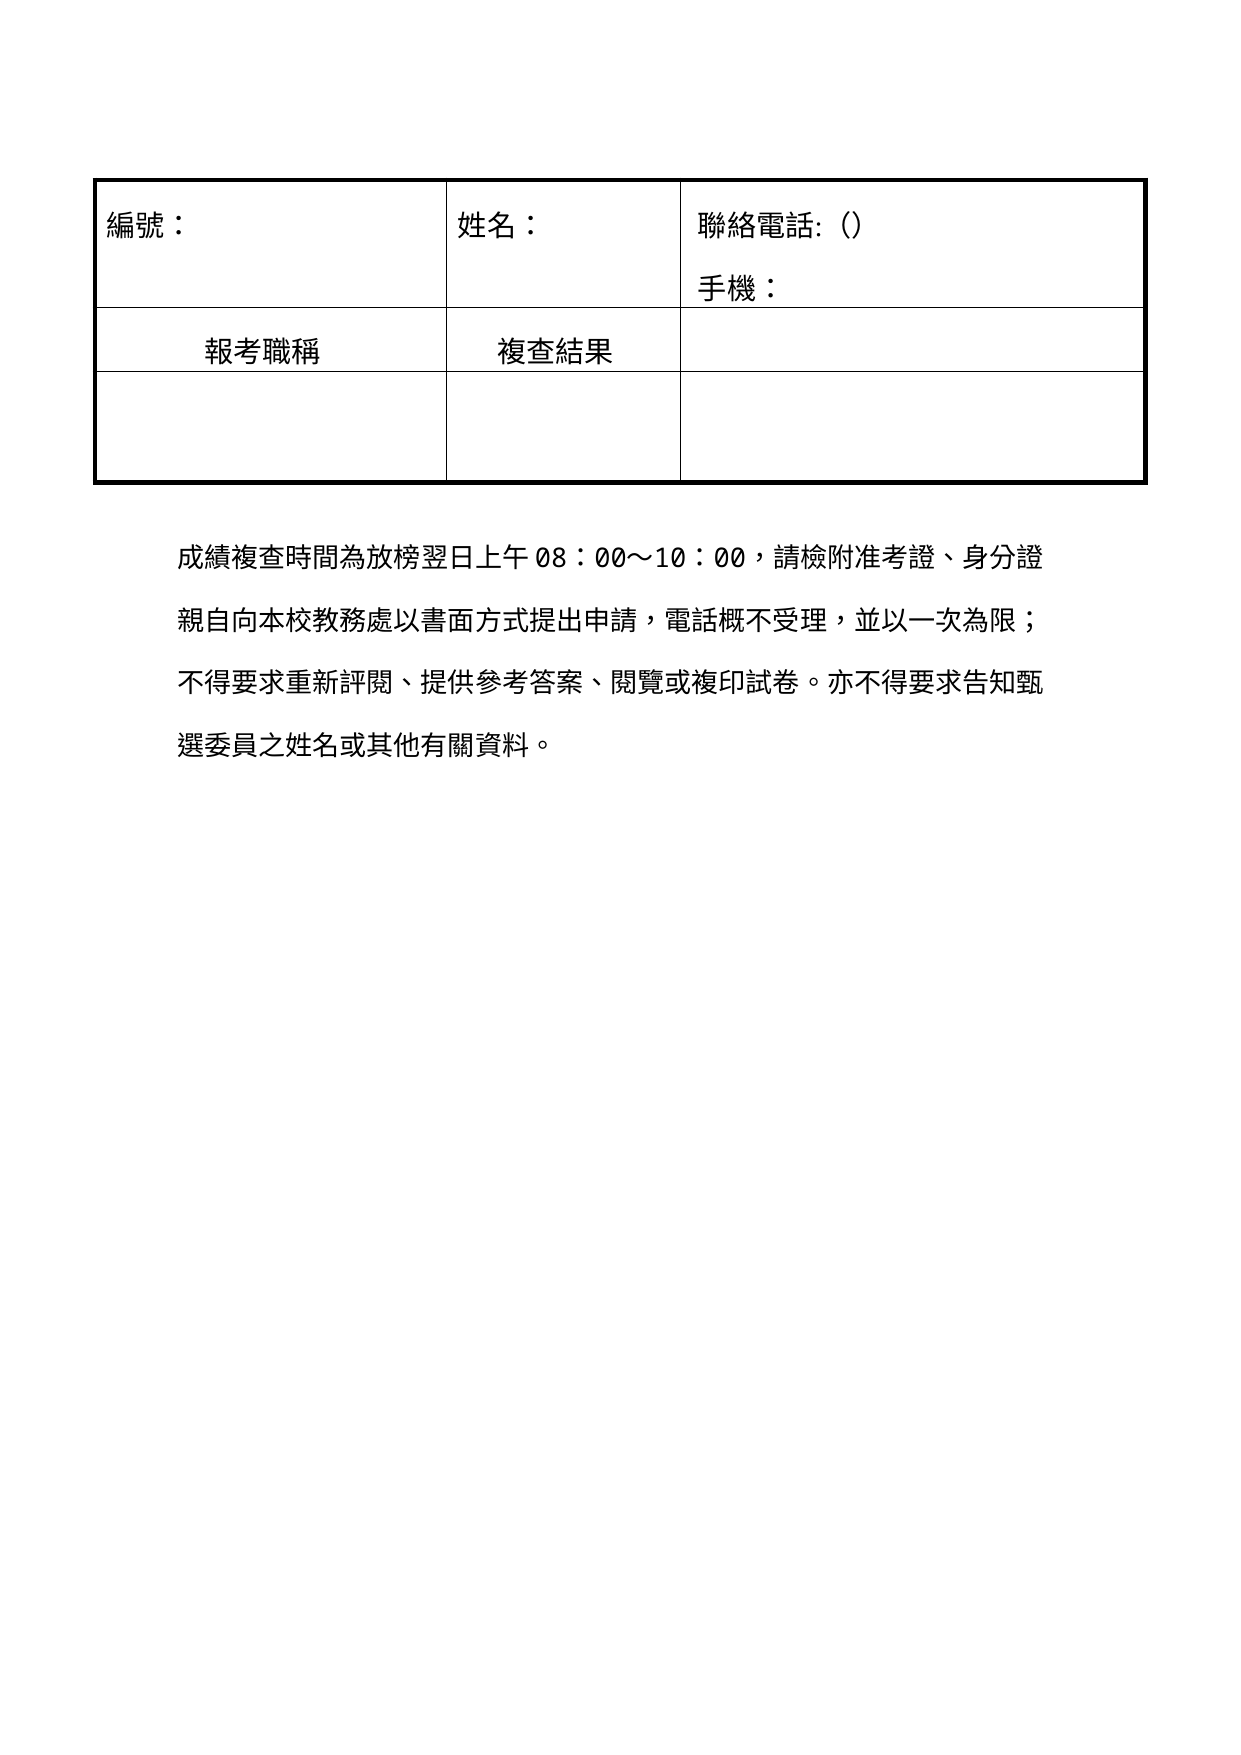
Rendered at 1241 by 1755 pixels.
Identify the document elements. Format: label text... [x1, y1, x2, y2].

text 成績複查時間為放榜翌日上午08：00～10：00，請檢附准考證、身分證親自向本校教務處以書面方式提出申請，電話概不受理，並以一次為限；不得要求重新評閱、提供參考答案、閱覽或複印試卷。亦不得要求告知甄選委員之姓名或其他有關資料。 [177, 514, 1063, 764]
table_cell [447, 372, 680, 480]
table_cell 報考職稱 [97, 308, 446, 371]
table_cell [97, 372, 446, 480]
table_cell [681, 372, 1143, 480]
table_header 姓名： [447, 182, 680, 307]
table_cell 複查結果 [447, 308, 680, 371]
table_header 聯絡電話:（） 手機： [681, 182, 1143, 307]
table_header 編號： [97, 182, 446, 307]
table_cell [681, 308, 1143, 371]
